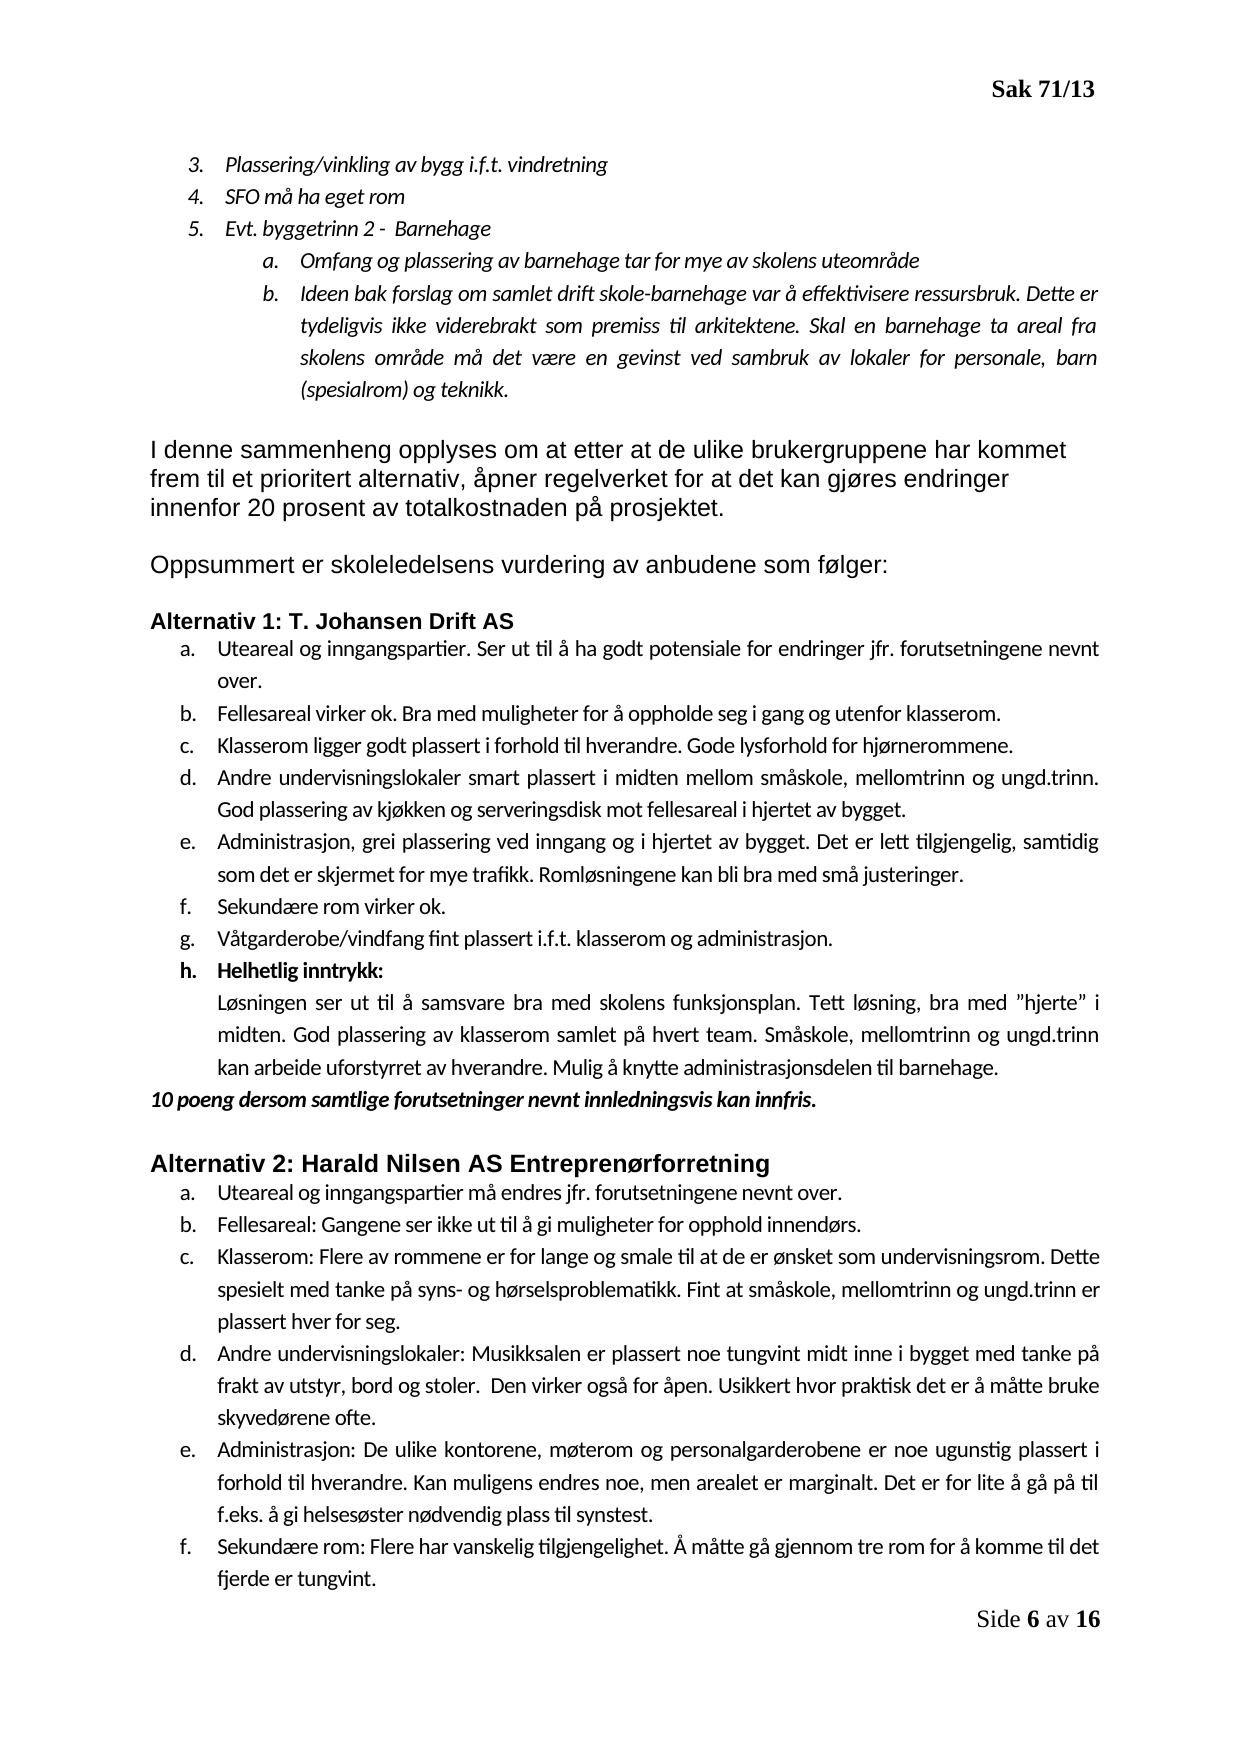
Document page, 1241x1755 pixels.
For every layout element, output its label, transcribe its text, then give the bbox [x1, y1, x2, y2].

list Ideen bak forslag om samlet drift skole-barnehage var å effektivisere ressursbruk. Dette er tydeligvis ikke viderebrakt som premiss til arkitektene. Skal en barnehage ta areal fra skolens område må det være en gevinst ved sambruk av lokaler for personale, barn (spesialrom) og teknikk. [262, 279, 1100, 403]
list Andre undervisningslokaler: Musikksalen er plassert noe tungvint midt inne i bygget med tanke på frakt av utstyr, bord og stoler. Den virker også for åpen. Usikkert hvor praktisk det er å måtte bruke skyvedørene ofte. [179, 1339, 1100, 1431]
text Alternativ 1: T. Johansen Drift AS [150, 608, 1100, 634]
list Våtgarderobe/vindfang fint plassert i.f.t. klasserom og administrasjon. [179, 924, 1100, 952]
list Klasserom ligger godt plassert i forhold til hverandre. Gode lysforhold for hjørnerommene. [179, 731, 1100, 759]
list Administrasjon, grei plassering ved inngang og i hjertet av bygget. Det er lett tilgjengelig, samtidig som det er skjermet for mye trafikk. Romløsningene kan bli bra med små justeringer. [179, 827, 1100, 888]
text Oppsummert er skoleledelsens vurdering av anbudene som følger: [150, 551, 1100, 579]
text Løsningen ser ut til å samsvare bra med skolens funksjonsplan. Tett løsning, bra med ”hjerte” i midten. God plassering av klasserom samlet på hvert team. Småskole, mellomtrinn og ungd.trinn kan arbeide uforstyrret av hverandre. Mulig å knytte administrasjonsdelen til barnehage. [217, 988, 1100, 1081]
list Uteareal og inngangspartier må endres jfr. forutsetningene nevnt over. [179, 1178, 1100, 1206]
list Fellesareal virker ok. Bra med muligheter for å oppholde seg i gang og utenfor klasserom. [179, 699, 1100, 727]
list Sekundære rom virker ok. [179, 892, 1100, 920]
text 10 poeng dersom samtlige forutsetninger nevnt innledningsvis kan innfris. [150, 1085, 1100, 1113]
list SFO må ha eget rom [187, 182, 1100, 210]
list Andre undervisningslokaler smart plassert i midten mellom småskole, mellomtrinn og ungd.trinn. God plassering av kjøkken og serveringsdisk mot fellesareal i hjertet av bygget. [179, 763, 1100, 823]
list Plassering/vinkling av bygg i.f.t. vindretning [187, 150, 1100, 178]
list Administrasjon: De ulike kontorene, møterom og personalgarderobene er noe ugunstig plassert i forhold til hverandre. Kan muligens endres noe, men arealet er marginalt. Det er for lite å gå på til f.eks. å gi helsesøster nødvendig plass til synstest. [179, 1436, 1100, 1528]
list Klasserom: Flere av rommene er for lange og smale til at de er ønsket som undervisningsrom. Dette spesielt med tanke på syns- og hørselsproblematikk. Fint at småskole, mellomtrinn og ungd.trinn er plassert hver for seg. [179, 1242, 1100, 1335]
text Alternativ 2: Harald Nilsen AS Entreprenørforretning [150, 1149, 1100, 1178]
list Sekundære rom: Flere har vanskelig tilgjengelighet. Å måtte gå gjennom tre rom for å komme til det fjerde er tungvint. [179, 1532, 1100, 1592]
list Uteareal og inngangspartier. Ser ut til å ha godt potensiale for endringer jfr. forutsetningene nevnt over. [179, 634, 1100, 694]
text I denne sammenheng opplyses om at etter at de ulike brukergruppene har kommet frem til et prioritert alternativ, åpner regelverket for at det kan gjøres endringer innenfor 20 prosent av totalkostnaden på prosjektet. [150, 436, 1100, 522]
list Omfang og plassering av barnehage tar for mye av skolens uteområde [262, 247, 1100, 274]
list Evt. byggetrinn 2 - Barnehage [187, 214, 1100, 242]
list Fellesareal: Gangene ser ikke ut til å gi muligheter for opphold innendørs. [179, 1210, 1100, 1238]
list Helhetlig inntrykk: [179, 956, 1100, 984]
